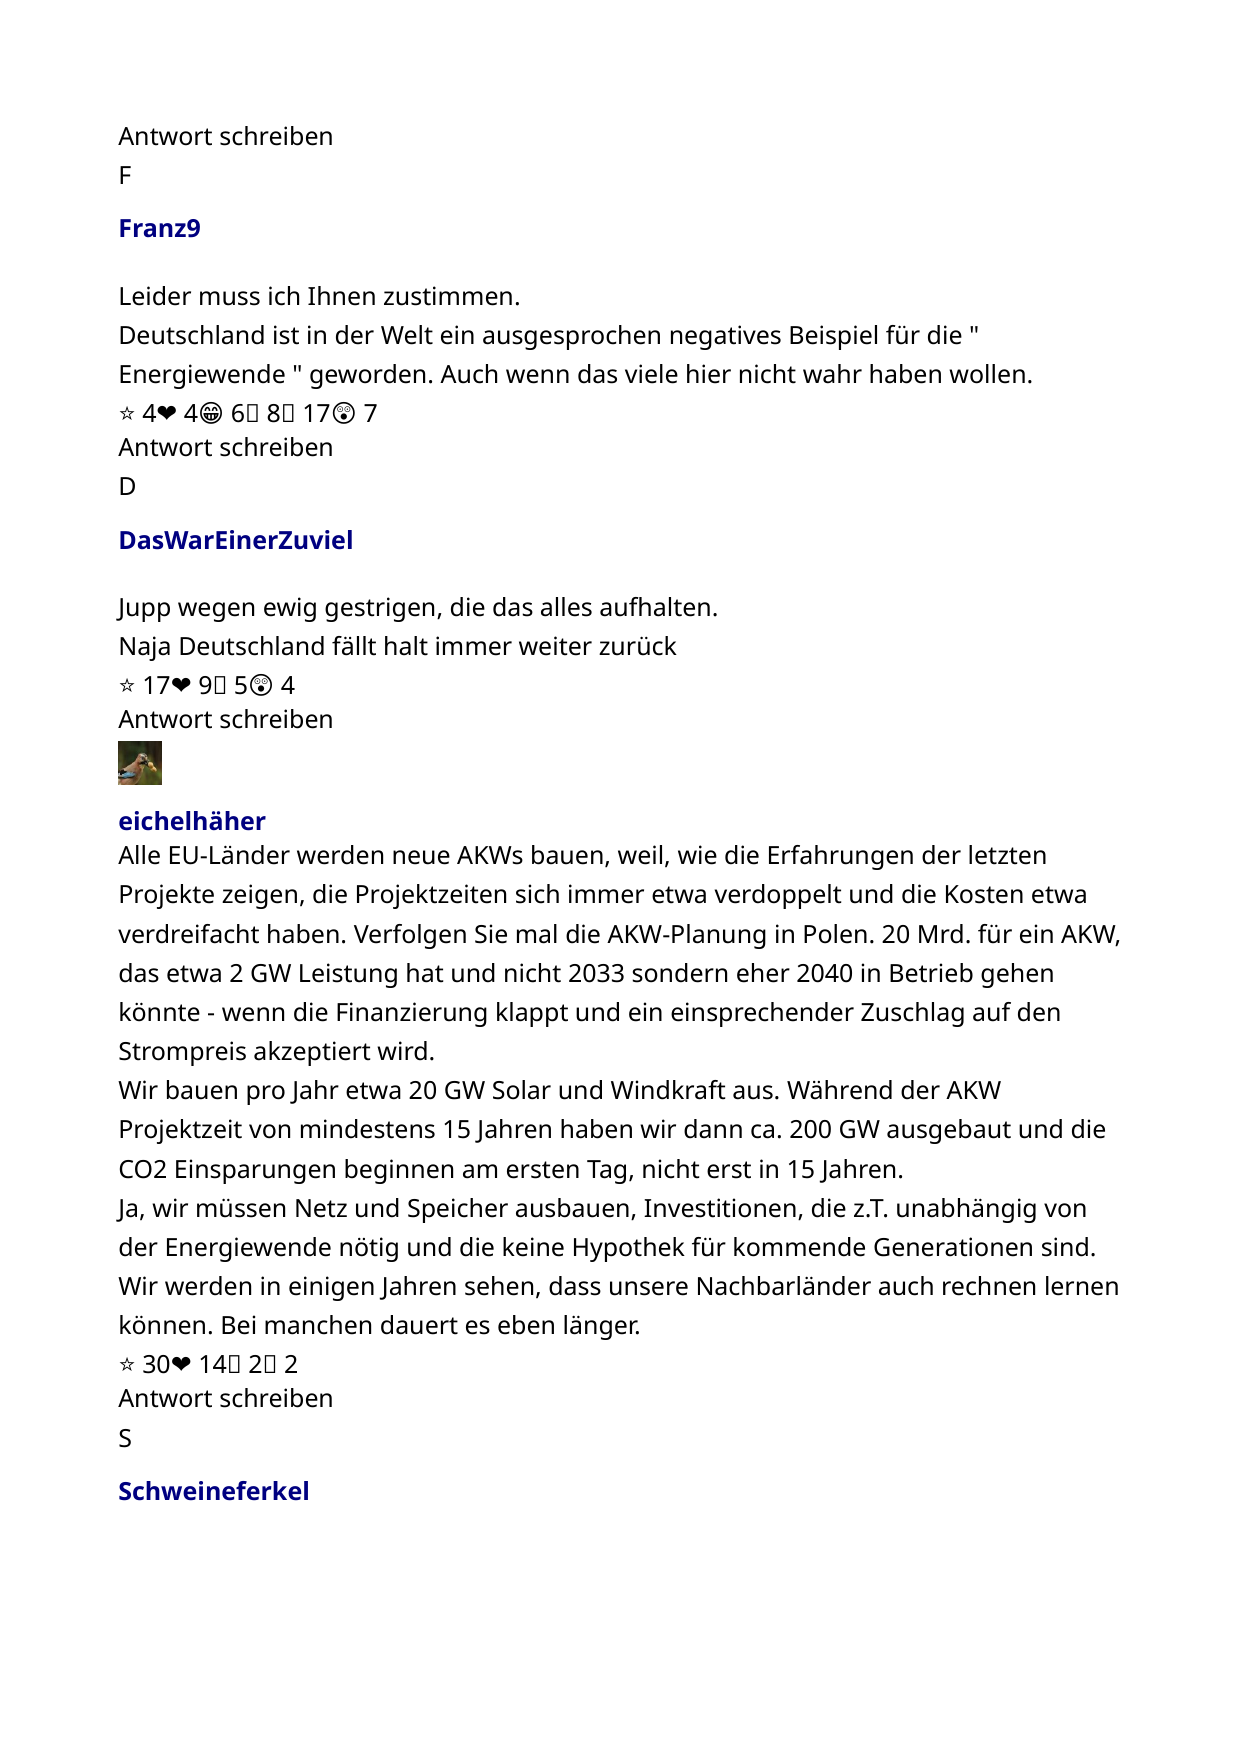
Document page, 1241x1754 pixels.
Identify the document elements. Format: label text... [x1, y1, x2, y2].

text Naja Deutschland fällt halt immer weiter zurück [118, 629, 1122, 663]
text Antwort schreiben [118, 702, 1122, 736]
text D [118, 469, 1122, 503]
text ⭐️ 30❤️ 14🙁 2🤨 2 [118, 1347, 1122, 1381]
text ⭐️ 4❤️ 4😁 6🙁 8🤨 17😲 7 [118, 396, 1122, 430]
text Deutschland ist in der Welt ein ausgesprochen negatives Beispiel für die " Energiewende " geworden. Auch wenn das viele hier nicht wahr haben wollen. [118, 317, 1122, 391]
subtitle eichelhäher [118, 804, 1122, 838]
text Alle EU-Länder werden neue AKWs bauen, weil, wie die Erfahrungen der letzten Projekte zeigen, die Projektzeiten sich immer etwa verdoppelt und die Kosten etwa verdreifacht haben. Verfolgen Sie mal die AKW-Planung in Polen. 20 Mrd. für ein AKW, das etwa 2 GW Leistung hat und nicht 2033 sondern eher 2040 in Betrieb gehen könnte - wenn die Finanzierung klappt und ein einsprechender Zuschlag auf den Strompreis akzeptiert wird. [118, 838, 1122, 1068]
text Leider muss ich Ihnen zustimmen. [118, 278, 1122, 312]
text Wir werden in einigen Jahren sehen, dass unsere Nachbarländer auch rechnen lernen können. Bei manchen dauert es eben länger. [118, 1269, 1122, 1342]
text S [118, 1420, 1122, 1454]
subtitle DasWarEinerZuviel [118, 523, 1122, 557]
subtitle Franz9 [118, 211, 1122, 245]
text Wir bauen pro Jahr etwa 20 GW Solar und Windkraft aus. Während der AKW Projektzeit von mindestens 15 Jahren haben wir dann ca. 200 GW ausgebaut und die CO2 Einsparungen beginnen am ersten Tag, nicht erst in 15 Jahren. [118, 1073, 1122, 1185]
text F [118, 157, 1122, 191]
text Antwort schreiben [118, 1381, 1122, 1415]
text Jupp wegen ewig gestrigen, die das alles aufhalten. [118, 590, 1122, 624]
subtitle Schweineferkel [118, 1474, 1122, 1508]
picture [118, 741, 162, 785]
text ⭐️ 17❤️ 9🤨 5😲 4 [118, 668, 1122, 702]
text Antwort schreiben [118, 118, 1122, 152]
text Ja, wir müssen Netz und Speicher ausbauen, Investitionen, die z.T. unabhängig von der Energiewende nötig und die keine Hypothek für kommende Generationen sind. [118, 1190, 1122, 1264]
text Antwort schreiben [118, 430, 1122, 464]
